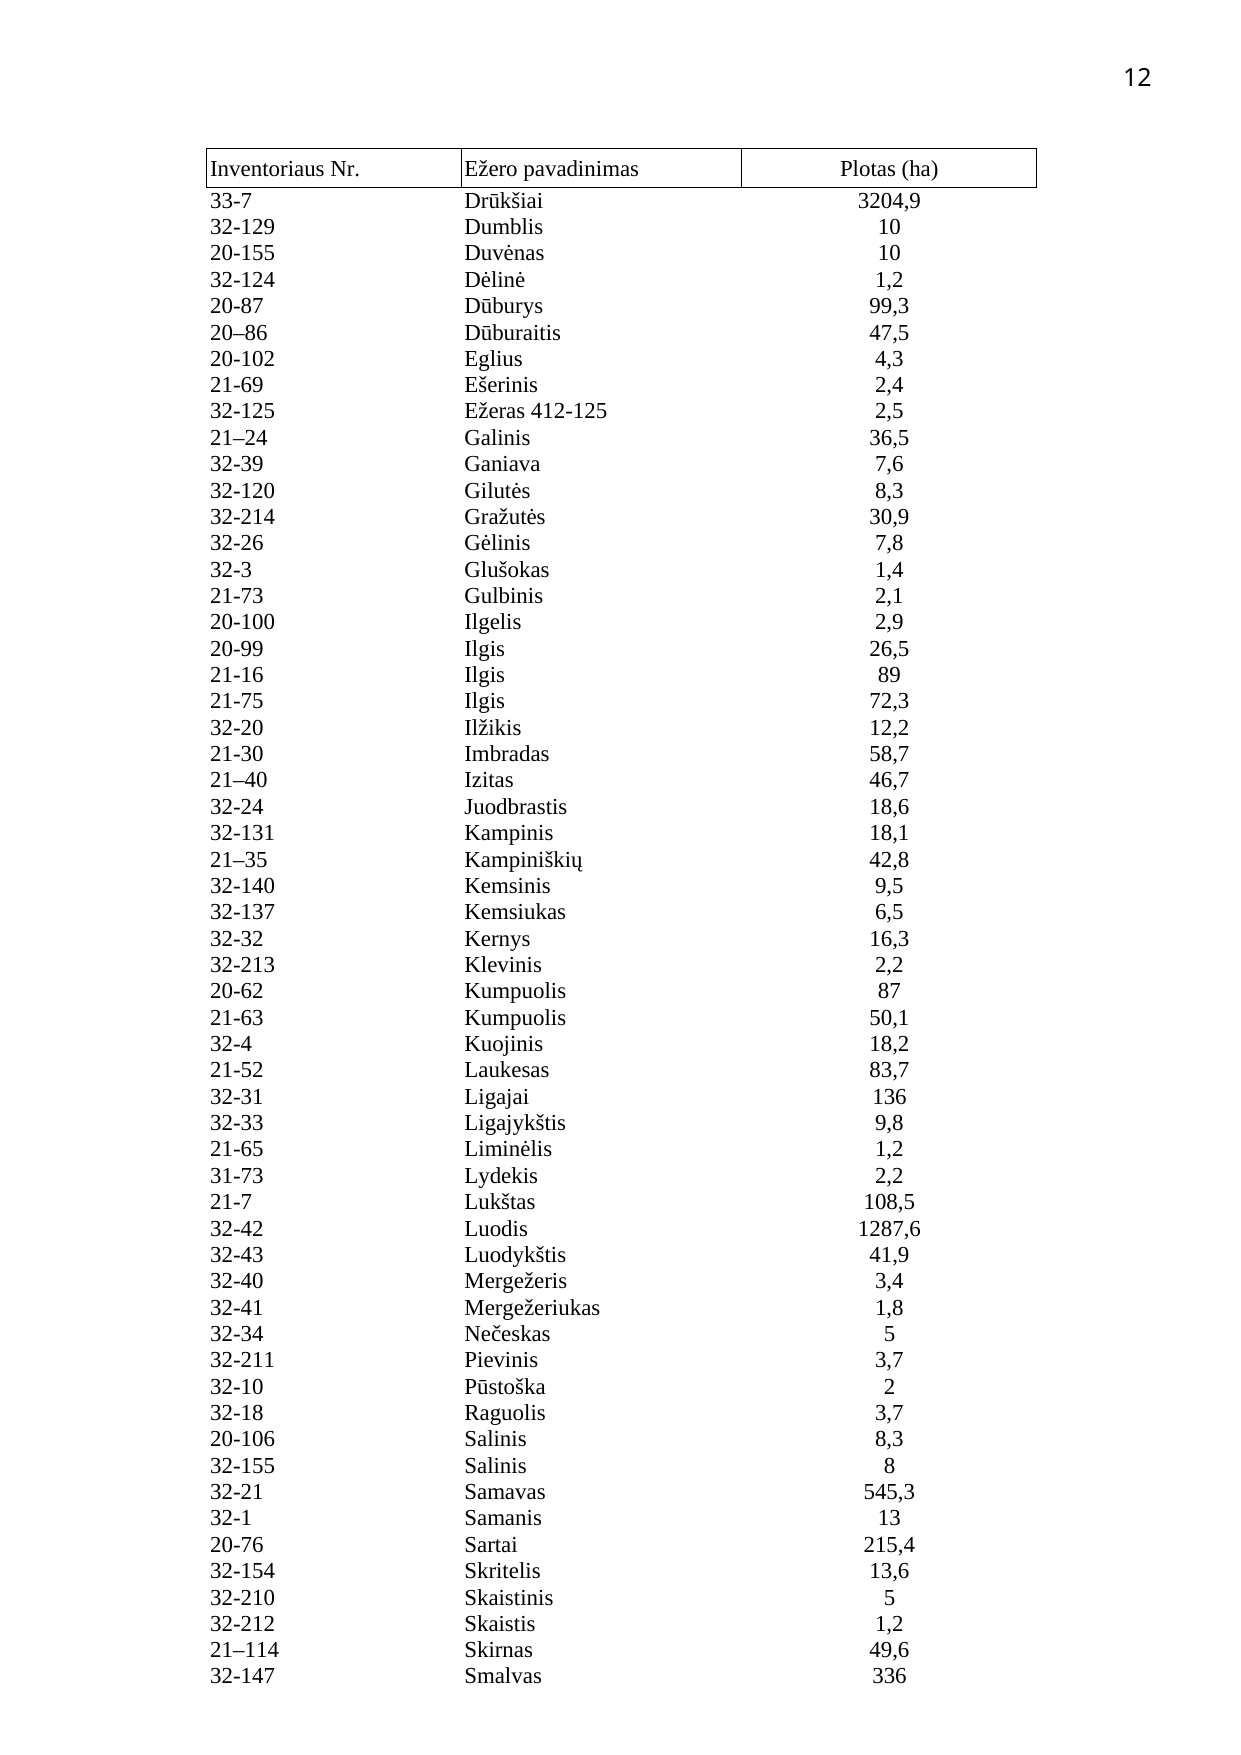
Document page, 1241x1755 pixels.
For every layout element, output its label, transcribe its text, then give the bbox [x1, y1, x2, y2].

table_cell Salinis [461, 1425, 741, 1452]
table_cell 21–40 [207, 767, 461, 793]
table_cell Eglius [461, 345, 741, 371]
table_cell 32-124 [207, 266, 461, 292]
table_cell 32-43 [207, 1241, 461, 1267]
table_cell 21-7 [207, 1188, 461, 1214]
table_cell Kampiniškių [461, 846, 741, 872]
table_cell 20-99 [207, 635, 461, 661]
table_cell 32-21 [207, 1478, 461, 1504]
table_cell 20-100 [207, 609, 461, 635]
table_cell Skaistinis [461, 1584, 741, 1610]
table_cell 72,3 [741, 688, 1037, 714]
table_cell Gilutės [461, 477, 741, 503]
table_cell Luodykštis [461, 1241, 741, 1267]
table_cell 1,8 [741, 1294, 1037, 1320]
table_cell 32-10 [207, 1373, 461, 1399]
table_cell 20–86 [207, 319, 461, 345]
table_cell Ligajai [461, 1083, 741, 1109]
table_cell 21-65 [207, 1136, 461, 1162]
table_cell Smalvas [461, 1663, 741, 1689]
table_cell 32-34 [207, 1320, 461, 1346]
table_cell 21-75 [207, 688, 461, 714]
table_cell 8,3 [741, 1425, 1037, 1452]
table_cell 136 [741, 1083, 1037, 1109]
table_cell 13 [741, 1505, 1037, 1531]
table_cell 20-155 [207, 240, 461, 266]
table_cell Kuojinis [461, 1030, 741, 1056]
table_cell 30,9 [741, 503, 1037, 529]
table_cell 1,4 [741, 556, 1037, 582]
table_cell 32-214 [207, 503, 461, 529]
table_cell 1,2 [741, 1610, 1037, 1636]
table_cell 9,8 [741, 1109, 1037, 1136]
table_cell 32-3 [207, 556, 461, 582]
table_cell Gėlinis [461, 529, 741, 556]
table_cell 7,6 [741, 450, 1037, 477]
table_cell 20-76 [207, 1531, 461, 1557]
table_cell 5 [741, 1584, 1037, 1610]
table_cell Kemsiukas [461, 898, 741, 925]
table_cell 21-73 [207, 582, 461, 608]
table_cell 32-32 [207, 925, 461, 951]
table_cell Glušokas [461, 556, 741, 582]
table_cell 32-147 [207, 1663, 461, 1689]
table_cell 32-1 [207, 1505, 461, 1531]
table_cell 32-137 [207, 898, 461, 925]
table_cell Juodbrastis [461, 793, 741, 819]
table_cell Kampinis [461, 819, 741, 846]
table_cell Raguolis [461, 1399, 741, 1425]
table_cell Skritelis [461, 1557, 741, 1583]
table_cell Kemsinis [461, 872, 741, 898]
table_cell 32-120 [207, 477, 461, 503]
table_cell Kumpuolis [461, 1004, 741, 1030]
table_cell 32-40 [207, 1267, 461, 1294]
table_cell Ilgis [461, 688, 741, 714]
table_cell Imbradas [461, 740, 741, 767]
table_cell Dumblis [461, 213, 741, 239]
table_cell 32-140 [207, 872, 461, 898]
table_cell 21-52 [207, 1056, 461, 1083]
table_cell 32-155 [207, 1452, 461, 1478]
table_cell 26,5 [741, 635, 1037, 661]
table_cell 12,2 [741, 714, 1037, 740]
table_cell 32-210 [207, 1584, 461, 1610]
table_cell 3204,9 [741, 188, 1037, 213]
table_cell Lydekis [461, 1162, 741, 1188]
table_cell 87 [741, 978, 1037, 1004]
table_cell Izitas [461, 767, 741, 793]
table_cell 5 [741, 1320, 1037, 1346]
table_header Ežero pavadinimas [462, 149, 741, 187]
table_cell Kumpuolis [461, 978, 741, 1004]
table_cell Ilgis [461, 635, 741, 661]
table_cell Ežeras 412-125 [461, 398, 741, 424]
table_cell Gražutės [461, 503, 741, 529]
table_cell Dėlinė [461, 266, 741, 292]
table_cell 18,2 [741, 1030, 1037, 1056]
table_cell Klevinis [461, 951, 741, 977]
table_cell 16,3 [741, 925, 1037, 951]
table_cell 336 [741, 1663, 1037, 1689]
table_cell 32-20 [207, 714, 461, 740]
table_cell 21-16 [207, 661, 461, 687]
table_cell 32-211 [207, 1346, 461, 1373]
table_cell 8,3 [741, 477, 1037, 503]
table_cell 2,5 [741, 398, 1037, 424]
table_cell 21-30 [207, 740, 461, 767]
table_cell Gulbinis [461, 582, 741, 608]
table_cell 32-33 [207, 1109, 461, 1136]
table_cell 32-131 [207, 819, 461, 846]
table_cell 20-106 [207, 1425, 461, 1452]
table_cell Skaistis [461, 1610, 741, 1636]
table_cell 49,6 [741, 1636, 1037, 1663]
table_cell 20-87 [207, 292, 461, 318]
table_cell 1287,6 [741, 1215, 1037, 1241]
table_cell Dūburys [461, 292, 741, 318]
table_cell Pūstoška [461, 1373, 741, 1399]
table_cell Salinis [461, 1452, 741, 1478]
table_cell 3,7 [741, 1346, 1037, 1373]
table_cell 10 [741, 240, 1037, 266]
table_cell 50,1 [741, 1004, 1037, 1030]
table_cell 8 [741, 1452, 1037, 1478]
table_cell 21-63 [207, 1004, 461, 1030]
table_cell 2,2 [741, 1162, 1037, 1188]
table_cell Galinis [461, 424, 741, 450]
table_cell Dūburaitis [461, 319, 741, 345]
table_cell 41,9 [741, 1241, 1037, 1267]
table_cell Samanis [461, 1505, 741, 1531]
table_cell 32-18 [207, 1399, 461, 1425]
table_cell Drūkšiai [461, 188, 741, 213]
table_cell Lukštas [461, 1188, 741, 1214]
table_cell 18,6 [741, 793, 1037, 819]
table_cell 31-73 [207, 1162, 461, 1188]
table_cell 32-213 [207, 951, 461, 977]
table_cell 215,4 [741, 1531, 1037, 1557]
table_cell 20-62 [207, 978, 461, 1004]
table_cell 21–35 [207, 846, 461, 872]
table_cell 32-41 [207, 1294, 461, 1320]
table_cell 21–24 [207, 424, 461, 450]
table_cell Ganiava [461, 450, 741, 477]
table_cell 32-129 [207, 213, 461, 239]
table_cell 42,8 [741, 846, 1037, 872]
table_cell Ligajykštis [461, 1109, 741, 1136]
table_cell 32-154 [207, 1557, 461, 1583]
table_cell 7,8 [741, 529, 1037, 556]
table_cell 13,6 [741, 1557, 1037, 1583]
table_cell 1,2 [741, 266, 1037, 292]
table_cell Liminėlis [461, 1136, 741, 1162]
table_cell 32-125 [207, 398, 461, 424]
table_cell Ilžikis [461, 714, 741, 740]
table_cell 83,7 [741, 1056, 1037, 1083]
table_cell 36,5 [741, 424, 1037, 450]
table_cell 10 [741, 213, 1037, 239]
table_cell 21–114 [207, 1636, 461, 1663]
table_cell 32-24 [207, 793, 461, 819]
table_header Plotas (ha) [742, 149, 1036, 187]
table_header Inventoriaus Nr. [207, 149, 461, 187]
table_cell 89 [741, 661, 1037, 687]
table_cell 32-4 [207, 1030, 461, 1056]
table_cell Ilgis [461, 661, 741, 687]
table_cell 32-212 [207, 1610, 461, 1636]
table_cell 6,5 [741, 898, 1037, 925]
table_cell Ilgelis [461, 609, 741, 635]
table_cell 32-39 [207, 450, 461, 477]
table_cell 2,9 [741, 609, 1037, 635]
table_cell 18,1 [741, 819, 1037, 846]
table_cell 2,1 [741, 582, 1037, 608]
table_cell 2,4 [741, 371, 1037, 398]
table_cell 33-7 [207, 188, 461, 213]
table_cell 108,5 [741, 1188, 1037, 1214]
table_cell 4,3 [741, 345, 1037, 371]
table_cell 9,5 [741, 872, 1037, 898]
table_cell Sartai [461, 1531, 741, 1557]
table_cell 2 [741, 1373, 1037, 1399]
table_cell Laukesas [461, 1056, 741, 1083]
table_cell Nečeskas [461, 1320, 741, 1346]
table_cell Kernys [461, 925, 741, 951]
table_cell Duvėnas [461, 240, 741, 266]
table_cell 545,3 [741, 1478, 1037, 1504]
table_cell 1,2 [741, 1136, 1037, 1162]
table_cell Samavas [461, 1478, 741, 1504]
table_cell Ešerinis [461, 371, 741, 398]
table_cell 21-69 [207, 371, 461, 398]
table_cell 32-42 [207, 1215, 461, 1241]
table_cell 2,2 [741, 951, 1037, 977]
table_cell 32-26 [207, 529, 461, 556]
table_cell 99,3 [741, 292, 1037, 318]
table_cell 58,7 [741, 740, 1037, 767]
table_cell Mergežeriukas [461, 1294, 741, 1320]
table_cell 3,7 [741, 1399, 1037, 1425]
table_cell Luodis [461, 1215, 741, 1241]
table_cell 20-102 [207, 345, 461, 371]
table_cell 47,5 [741, 319, 1037, 345]
table_cell Pievinis [461, 1346, 741, 1373]
table_cell Skirnas [461, 1636, 741, 1663]
table_cell 46,7 [741, 767, 1037, 793]
table_cell 32-31 [207, 1083, 461, 1109]
table_cell 3,4 [741, 1267, 1037, 1294]
table_cell Mergežeris [461, 1267, 741, 1294]
